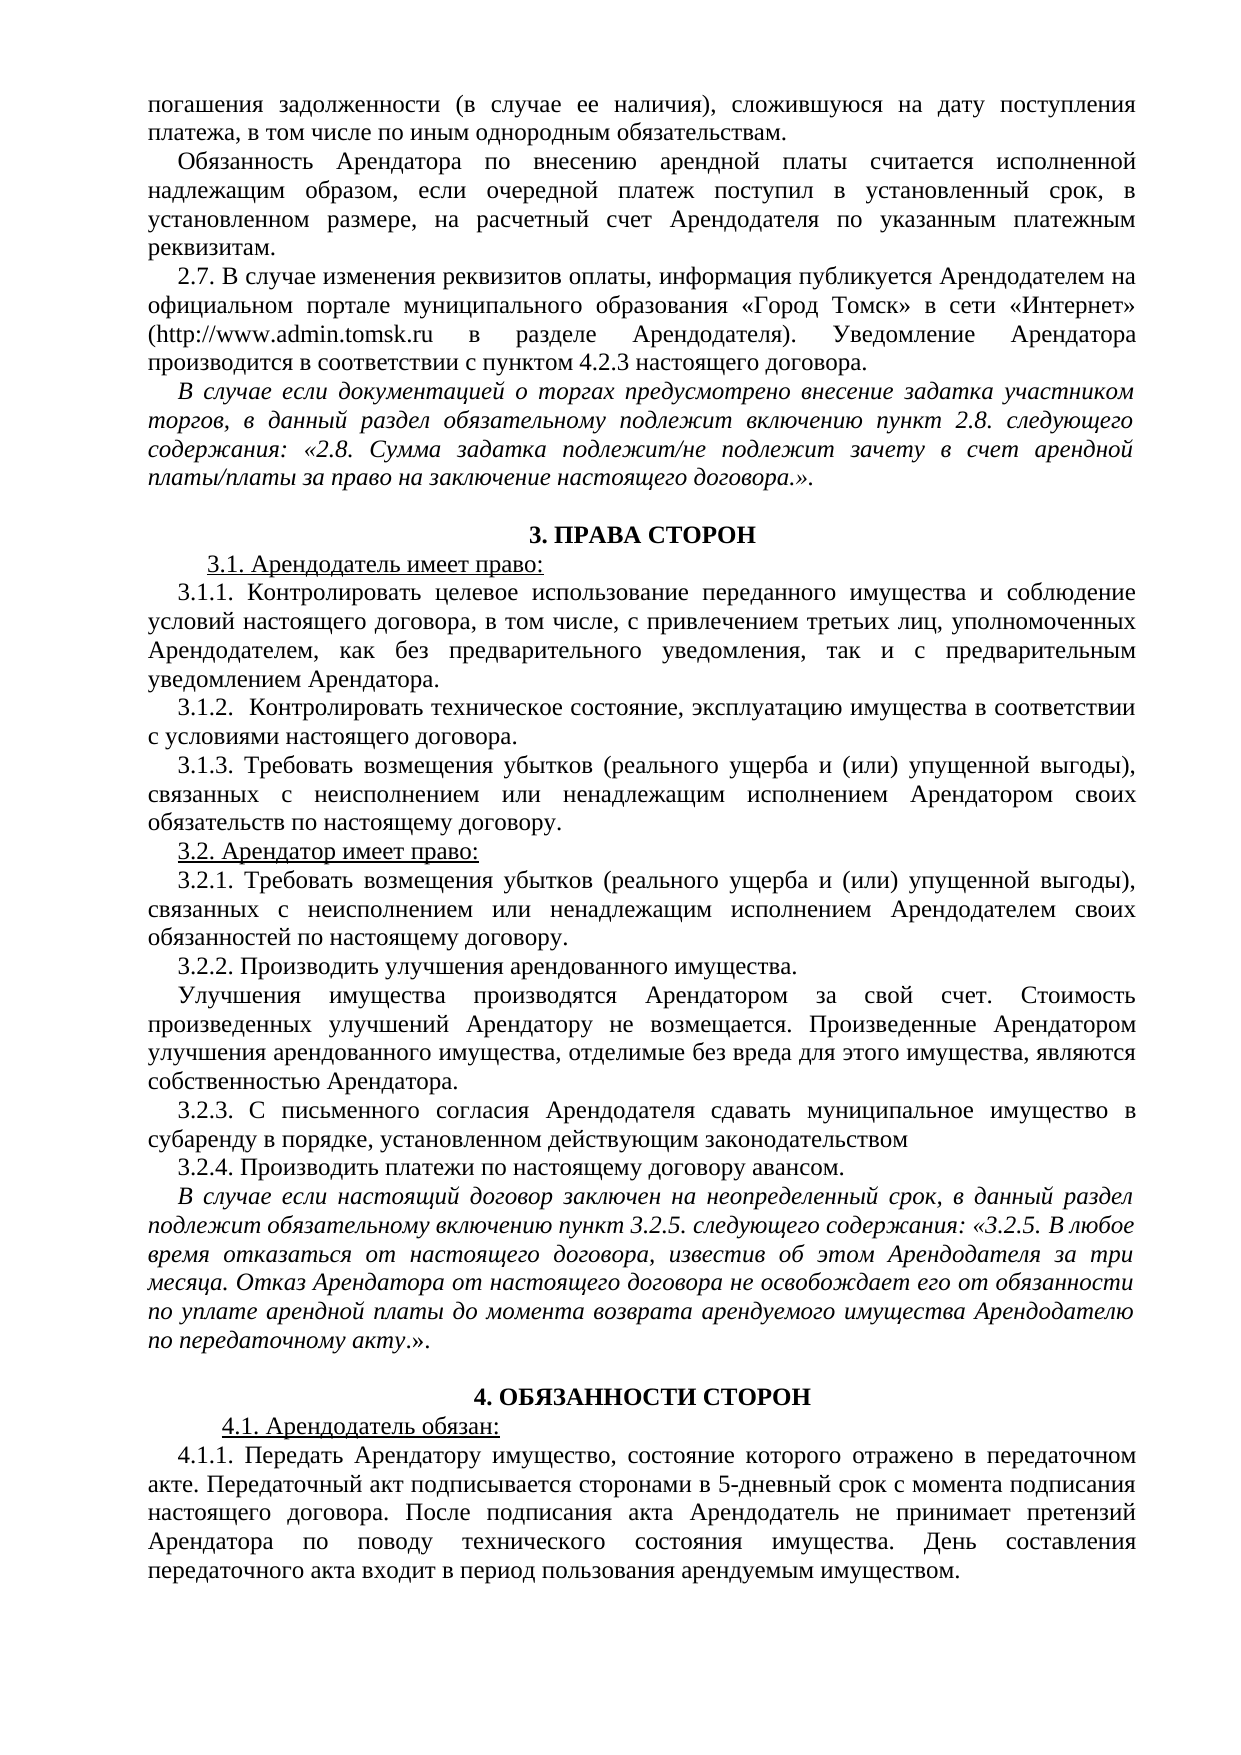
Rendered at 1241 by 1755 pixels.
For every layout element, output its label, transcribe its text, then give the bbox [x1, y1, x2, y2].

text 3.1.1. Контролировать целевое использование переданного имущества и соблюдение условий настоящего договора, в том числе, с привлечением третьих лиц, уполномоченных Арендодателем, как без предварительного уведомления, так и с предварительным уведомлением Арендатора. [148, 577, 1137, 692]
text 3.2.1. Требовать возмещения убытков (реального ущерба и (или) упущенной выгоды), связанных с неисполнением или ненадлежащим исполнением Арендодателем своих обязанностей по настоящему договору. [148, 865, 1137, 951]
text 3.2.2. Производить улучшения арендованного имущества. [148, 951, 1137, 980]
list Арендодатель имеет право: [177, 549, 1137, 577]
text В случае если настоящий договор заключен на неопределенный срок, в данный раздел подлежит обязательному включению пункт 3.2.5. следующего содержания: «3.2.5. В любое время отказаться от настоящего договора, известив об этом Арендодателя за три месяца. Отказ Арендатора от настоящего договора не освобождает его от обязанности по уплате арендной платы до момента возврата арендуемого имущества Арендодателю по передаточному акту.». [148, 1181, 1137, 1354]
text 3.2. Арендатор имеет право: [148, 836, 1137, 865]
text 3.1.3. Требовать возмещения убытков (реального ущерба и (или) упущенной выгоды), связанных с неисполнением или ненадлежащим исполнением Арендатором своих обязательств по настоящему договору. [148, 750, 1137, 836]
text В случае если документацией о торгах предусмотрено внесение задатка участником торгов, в данный раздел обязательному подлежит включению пункт 2.8. следующего содержания: «2.8. Сумма задатка подлежит/не подлежит зачету в счет арендной платы/платы за право на заключение настоящего договора.». [148, 376, 1137, 491]
text 2.7. В случае изменения реквизитов оплаты, информация публикуется Арендодателем на официальном портале муниципального образования «Город Томск» в сети «Интернет» (http://www.admin.tomsk.ru в разделе Арендодателя). Уведомление Арендатора производится в соответствии с пунктом 4.2.3 настоящего договора. [148, 261, 1137, 376]
text погашения задолженности (в случае ее наличия), сложившуюся на дату поступления платежа, в том числе по иным однородным обязательствам. [148, 89, 1137, 146]
list Арендодатель обязан: [192, 1411, 1137, 1440]
text Улучшения имущества производятся Арендатором за свой счет. Стоимость произведенных улучшений Арендатору не возмещается. Произведенные Арендатором улучшения арендованного имущества, отделимые без вреда для этого имущества, являются собственностью Арендатора. [148, 980, 1137, 1095]
text 3.2.3. С письменного согласия Арендодателя сдавать муниципальное имущество в субаренду в порядке, установленном действующим законодательством [148, 1095, 1137, 1152]
text 4.1.1. Передать Арендатору имущество, состояние которого отражено в передаточном акте. Передаточный акт подписывается сторонами в 5-дневный срок с момента подписания настоящего договора. После подписания акта Арендодатель не принимает претензий Арендатора по поводу технического состояния имущества. День составления передаточного акта входит в период пользования арендуемым имуществом. [148, 1440, 1137, 1584]
subtitle 3. ПРАВА СТОРОН [148, 520, 1137, 549]
subtitle 4. ОБЯЗАННОСТИ СТОРОН [148, 1382, 1137, 1411]
text Обязанность Арендатора по внесению арендной платы считается исполненной надлежащим образом, если очередной платеж поступил в установленный срок, в установленном размере, на расчетный счет Арендодателя по указанным платежным реквизитам. [148, 146, 1137, 261]
text 3.2.4. Производить платежи по настоящему договору авансом. [148, 1152, 1137, 1181]
text 3.1.2. Контролировать техническое состояние, эксплуатацию имущества в соответствии с условиями настоящего договора. [148, 692, 1137, 750]
